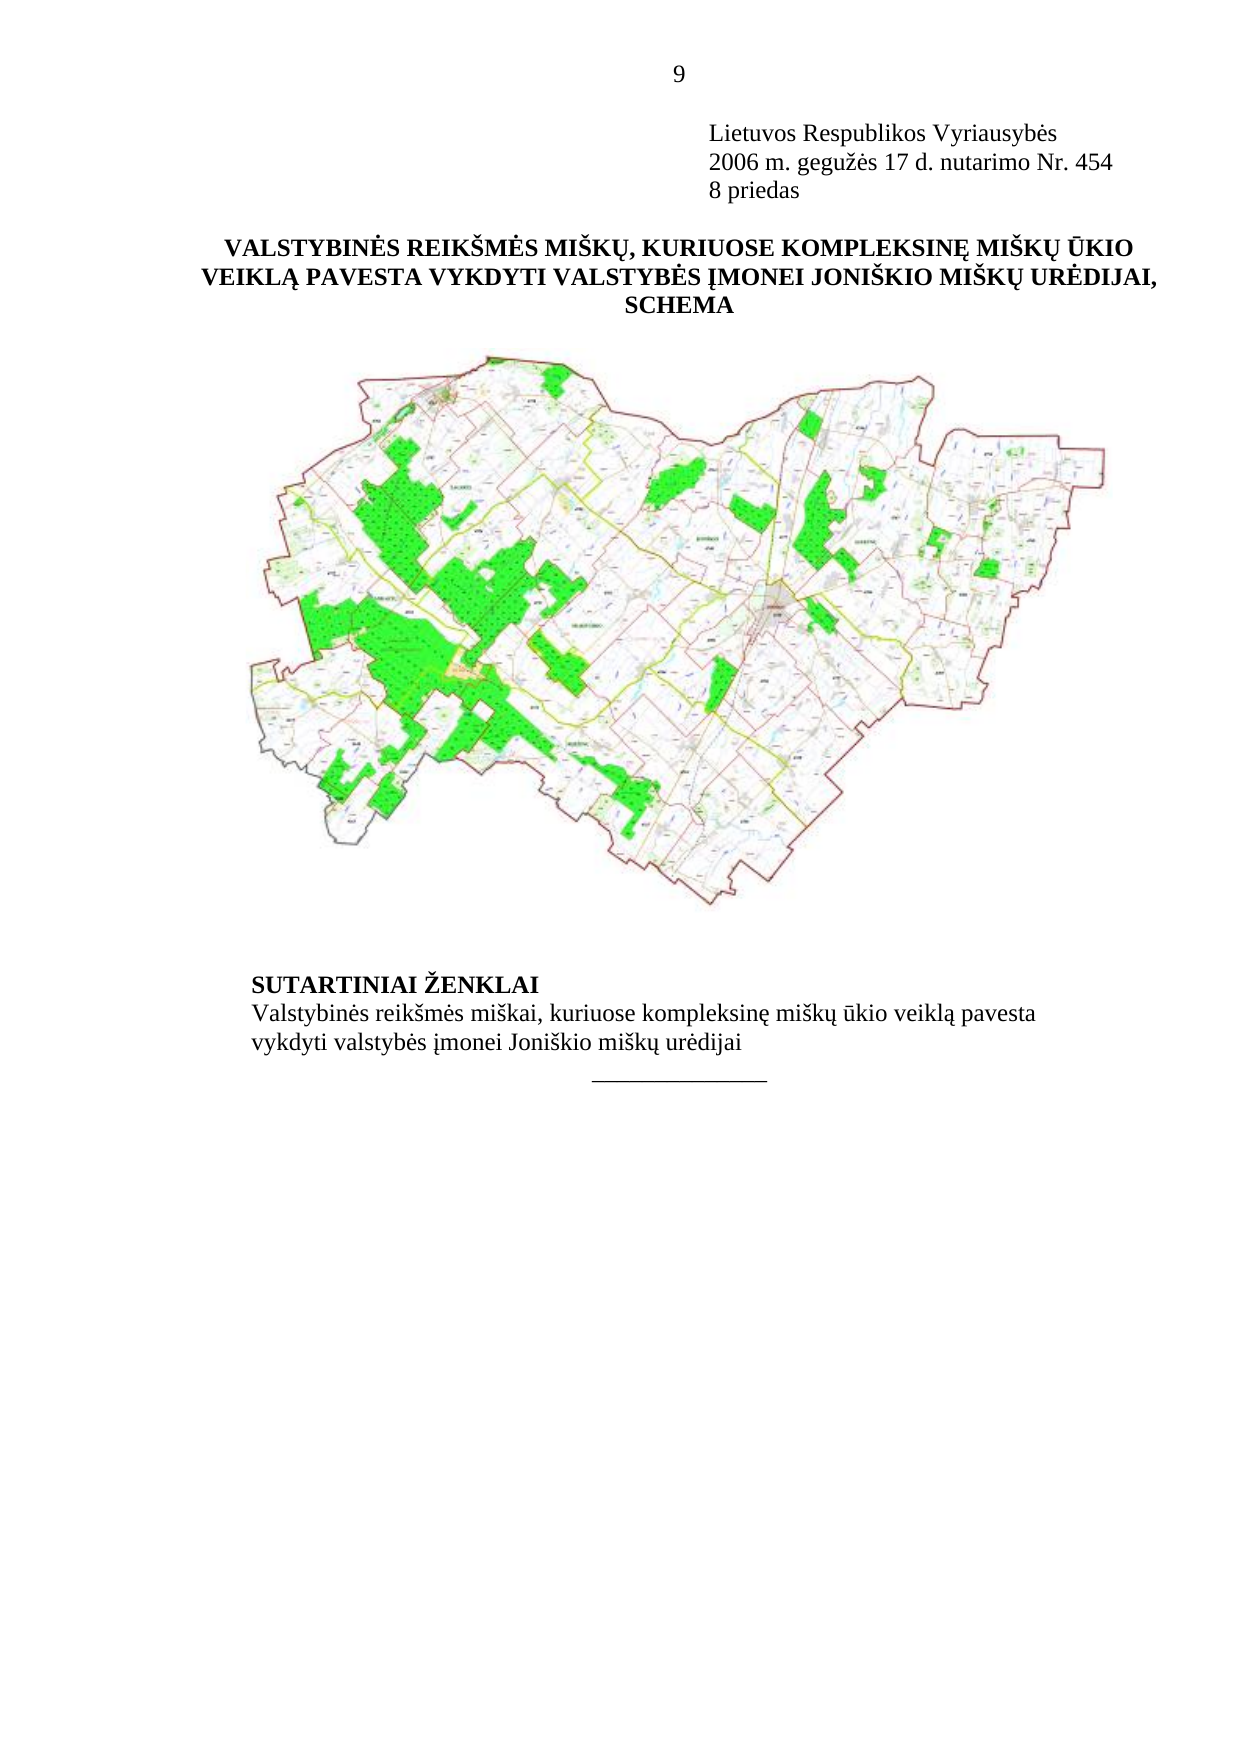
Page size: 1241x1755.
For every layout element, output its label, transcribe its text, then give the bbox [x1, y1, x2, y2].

text VALSTYBINĖS REIKŠMĖS MIŠKŲ, KURIUOSE KOMPLEKSINĘ MIŠKŲ ŪKIO VEIKLĄ PAVESTA VYKDYTI VALSTYBĖS ĮMONEI JONIŠKIO MIŠKŲ URĖDIJAI, SCHEMA [177, 233, 1181, 319]
text Valstybinės reikšmės miškai, kuriuose kompleksinę miškų ūkio veiklą pavesta [177, 998, 1181, 1027]
text Lietuvos Respublikos Vyriausybės [177, 118, 1181, 147]
text ______________ [177, 1056, 1181, 1085]
text vykdyti valstybės įmonei Joniškio miškų urėdijai [177, 1027, 1181, 1056]
text 2006 m. gegužės 17 d. nutarimo Nr. 454 [177, 147, 1181, 176]
text 8 priedas [177, 176, 1181, 204]
text SUTARTINIAI ŽENKLAI [177, 970, 1181, 998]
